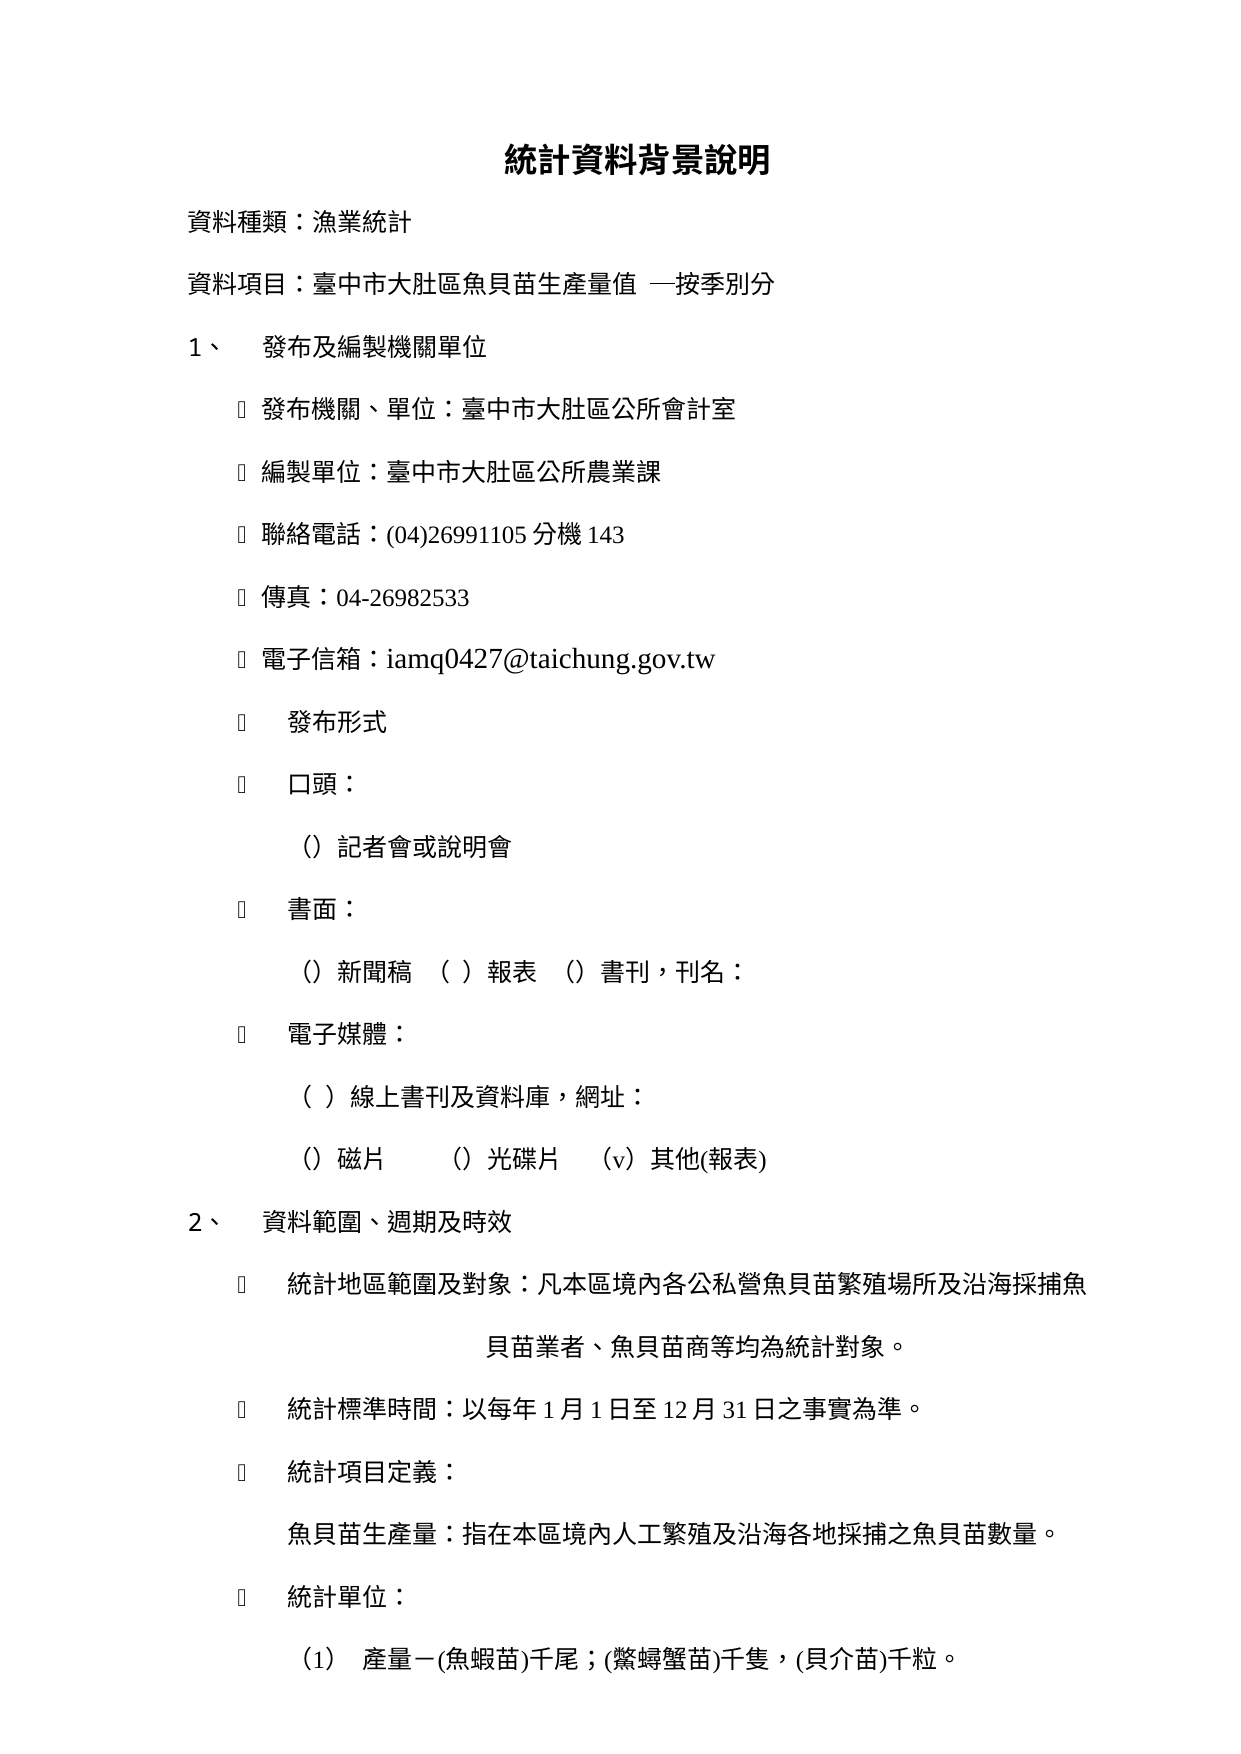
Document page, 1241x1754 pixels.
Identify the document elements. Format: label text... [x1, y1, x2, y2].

list 發布形式 [237, 679, 1087, 741]
list 電子信箱：iamq0427@taichung.gov.tw [237, 616, 1087, 679]
text 統計資料背景說明 [187, 116, 1087, 179]
list 傳真：04-26982533 [237, 554, 1087, 616]
list 電子媒體： [237, 991, 1087, 1054]
list 口頭： [237, 741, 1087, 804]
text 魚貝苗生產量：指在本區境內人工繁殖及沿海各地採捕之魚貝苗數量。 [287, 1491, 1087, 1554]
list 發布機關、單位：臺中市大肚區公所會計室 [237, 366, 1087, 429]
text 資料種類：漁業統計 [187, 179, 1087, 241]
list 統計單位： [237, 1554, 1087, 1616]
list 編製單位：臺中市大肚區公所農業課 [237, 429, 1087, 491]
text （ ）線上書刊及資料庫，網址： [187, 1054, 1087, 1116]
list 統計標準時間：以每年1月1日至12月31日之事實為準。 [237, 1366, 1087, 1429]
text 資料項目：臺中市大肚區魚貝苗生產量值 ─按季別分 [187, 241, 1087, 304]
list 產量－(魚蝦苗)千尾；(鱉蟳蟹苗)千隻，(貝介苗)千粒。 [287, 1616, 1087, 1679]
list 統計項目定義： [237, 1429, 1087, 1491]
list 統計地區範圍及對象：凡本區境內各公私營魚貝苗繁殖場所及沿海採捕魚貝苗業者、魚貝苗商等均為統計對象。 [237, 1241, 1087, 1366]
list 書面： [237, 866, 1087, 929]
text （）新聞稿 （ ）報表 （）書刊，刊名： [187, 929, 1087, 991]
text （）磁片 （）光碟片 （v）其他(報表) [187, 1116, 1087, 1179]
text （）記者會或說明會 [187, 804, 1087, 866]
list 發布及編製機關單位 [187, 304, 1087, 366]
list 聯絡電話：(04)26991105分機143 [237, 491, 1087, 554]
list 資料範圍、週期及時效 [187, 1179, 1087, 1241]
